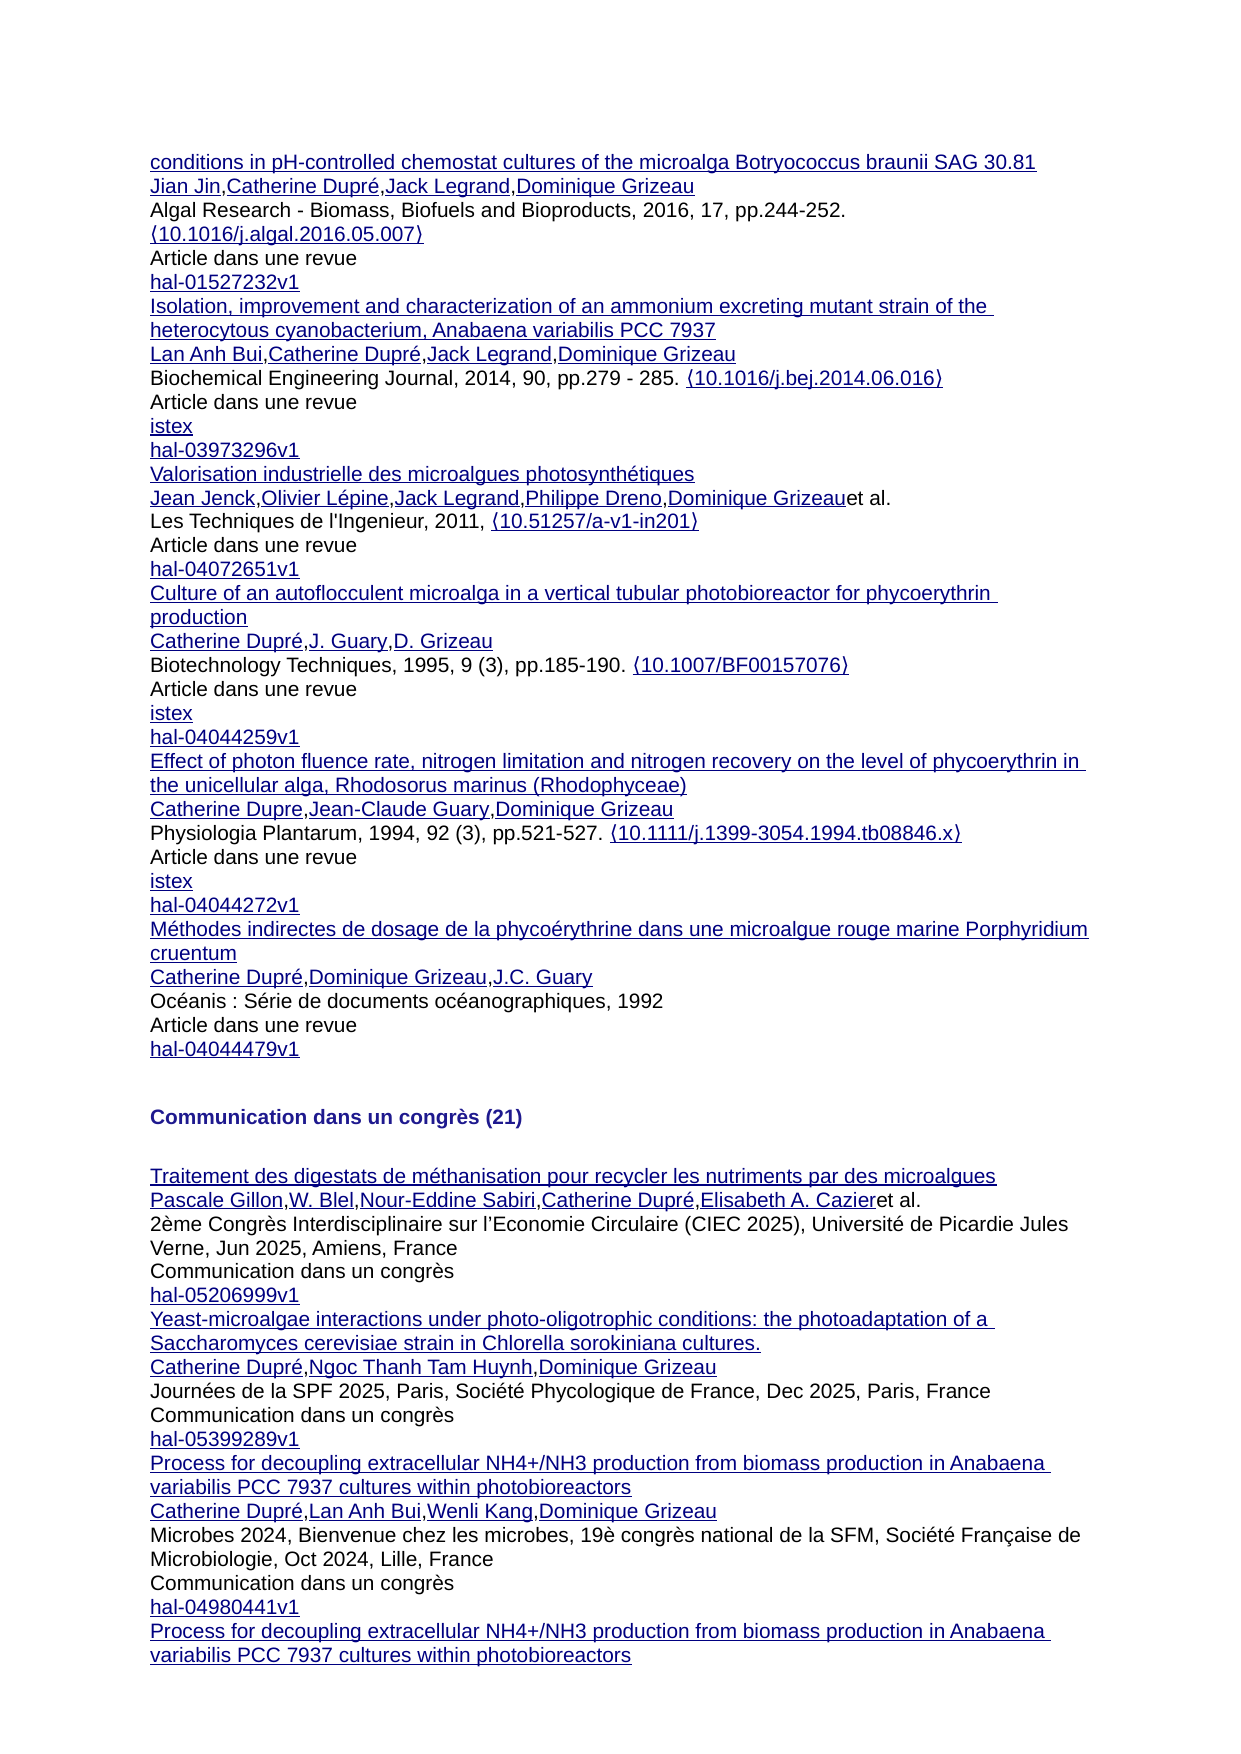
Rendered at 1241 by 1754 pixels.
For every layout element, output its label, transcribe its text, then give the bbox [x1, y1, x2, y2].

table_cell Méthodes indirectes de dosage de la phycoérythrine dans une microalgue rouge marine Porphyridium cruentum Catherine Dupré,Dominique Grizeau,J.C. Guary Océanis : Série de documents océanographiques, 1992 Article dans une revue hal-04044479v1 [150, 917, 1090, 1060]
table_cell Isolation, improvement and characterization of an ammonium excreting mutant strain of the heterocytous cyanobacterium, Anabaena variabilis PCC 7937 Lan Anh Bui,Catherine Dupré,Jack Legrand,Dominique Grizeau Biochemical Engineering Journal, 2014, 90, pp.279 - 285. ⟨10.1016/j.bej.2014.06.016⟩ Article dans une revue istex hal-03973296v1 [150, 294, 1090, 461]
table_cell conditions in pH-controlled chemostat cultures of the microalga Botryococcus braunii SAG 30.81 Jian Jin,Catherine Dupré,Jack Legrand,Dominique Grizeau Algal Research - Biomass, Biofuels and Bioproducts, 2016, 17, pp.244-252. ⟨10.1016/j.algal.2016.05.007⟩ Article dans une revue hal-01527232v1 [150, 150, 1090, 294]
subtitle Communication dans un congrès (21) [150, 1105, 1090, 1129]
table_header Traitement des digestats de méthanisation pour recycler les nutriments par des microalgues Pascale Gillon,W. Blel,Nour-Eddine Sabiri,Catherine Dupré,Elisabeth A. Cazieret al. 2ème Congrès Interdisciplinaire sur l’Economie Circulaire (CIEC 2025), Université de Picardie Jules Verne, Jun 2025, Amiens, France Communication dans un congrès hal-05206999v1 [150, 1164, 1090, 1307]
table_cell Process for decoupling extracellular NH4+/NH3 production from biomass production in Anabaena variabilis PCC 7937 cultures within photobioreactors Catherine Dupré,Lan Anh Bui,Wenli Kang,Dominique Grizeau Microbes 2024, Bienvenue chez les microbes, 19è congrès national de la SFM, Société Française de Microbiologie, Oct 2024, Lille, France Communication dans un congrès hal-04980441v1 [150, 1451, 1090, 1619]
table_cell Effect of photon fluence rate, nitrogen limitation and nitrogen recovery on the level of phycoerythrin in the unicellular alga, Rhodosorus marinus (Rhodophyceae) Catherine Dupre,Jean-Claude Guary,Dominique Grizeau Physiologia Plantarum, 1994, 92 (3), pp.521-527. ⟨10.1111/j.1399-3054.1994.tb08846.x⟩ Article dans une revue istex hal-04044272v1 [150, 749, 1090, 917]
table_cell Yeast-microalgae interactions under photo-oligotrophic conditions: the photoadaptation of a Saccharomyces cerevisiae strain in Chlorella sorokiniana cultures. Catherine Dupré,Ngoc Thanh Tam Huynh,Dominique Grizeau Journées de la SPF 2025, Paris, Société Phycologique de France, Dec 2025, Paris, France Communication dans un congrès hal-05399289v1 [150, 1307, 1090, 1451]
table_cell Culture of an autoflocculent microalga in a vertical tubular photobioreactor for phycoerythrin production Catherine Dupré,J. Guary,D. Grizeau Biotechnology Techniques, 1995, 9 (3), pp.185-190. ⟨10.1007/BF00157076⟩ Article dans une revue istex hal-04044259v1 [150, 581, 1090, 749]
table_cell Valorisation industrielle des microalgues photosynthétiques Jean Jenck,Olivier Lépine,Jack Legrand,Philippe Dreno,Dominique Grizeauet al. Les Techniques de l'Ingenieur, 2011, ⟨10.51257/a-v1-in201⟩ Article dans une revue hal-04072651v1 [150, 461, 1090, 581]
table_cell Process for decoupling extracellular NH4+/NH3 production from biomass production in Anabaena variabilis PCC 7937 cultures within photobioreactors [150, 1619, 1090, 1667]
